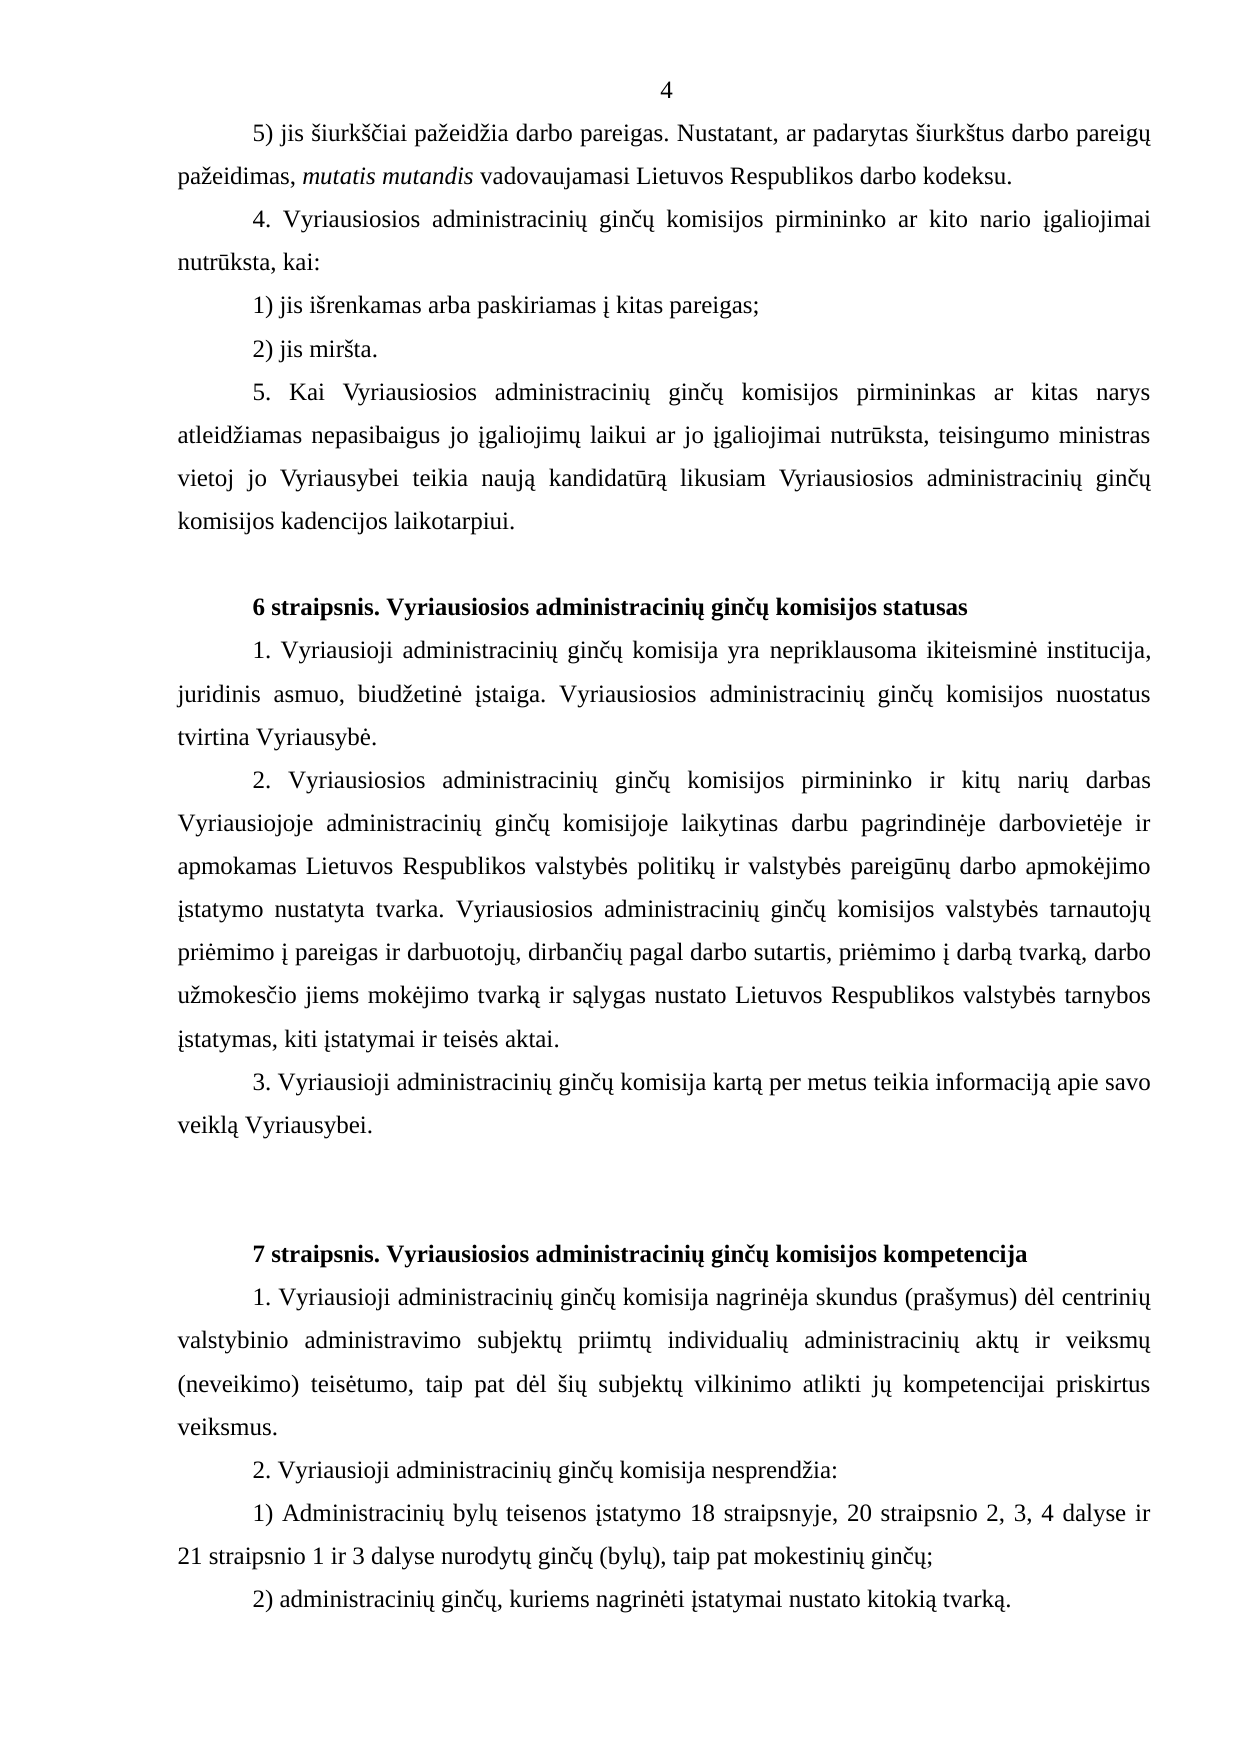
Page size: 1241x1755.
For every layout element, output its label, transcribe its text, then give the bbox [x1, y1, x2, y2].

text 2. Vyriausiosios administracinių ginčų komisijos pirmininko ir kitų narių darbas Vyriausiojoje administracinių ginčų komisijoje laikytinas darbu pagrindinėje darbovietėje ir apmokamas Lietuvos Respublikos valstybės politikų ir valstybės pareigūnų darbo apmokėjimo įstatymo nustatyta tvarka. Vyriausiosios administracinių ginčų komisijos valstybės tarnautojų priėmimo į pareigas ir darbuotojų, dirbančių pagal darbo sutartis, priėmimo į darbą tvarką, darbo užmokesčio jiems mokėjimo tvarką ir sąlygas nustato Lietuvos Respublikos valstybės tarnybos įstatymas, kiti įstatymai ir teisės aktai. [177, 765, 1152, 1052]
text 5) jis šiurkščiai pažeidžia darbo pareigas. Nustatant, ar padarytas šiurkštus darbo pareigų pažeidimas, mutatis mutandis vadovaujamasi Lietuvos Respublikos darbo kodeksu. [177, 118, 1152, 190]
text 6 straipsnis. Vyriausiosios administracinių ginčų komisijos statusas [177, 592, 1152, 621]
text 2) jis miršta. [177, 334, 1152, 362]
text 1. Vyriausioji administracinių ginčų komisija nagrinėja skundus (prašymus) dėl centrinių valstybinio administravimo subjektų priimtų individualių administracinių aktų ir veiksmų (neveikimo) teisėtumo, taip pat dėl šių subjektų vilkinimo atlikti jų kompetencijai priskirtus veiksmus. [177, 1282, 1152, 1441]
text 1) jis išrenkamas arba paskiriamas į kitas pareigas; [177, 291, 1152, 319]
text 1) Administracinių bylų teisenos įstatymo 18 straipsnyje, 20 straipsnio 2, 3, 4 dalyse ir 21 straipsnio 1 ir 3 dalyse nurodytų ginčų (bylų), taip pat mokestinių ginčų; [177, 1498, 1152, 1570]
text 1. Vyriausioji administracinių ginčų komisija yra nepriklausoma ikiteisminė institucija, juridinis asmuo, biudžetinė įstaiga. Vyriausiosios administracinių ginčų komisijos nuostatus tvirtina Vyriausybė. [177, 636, 1152, 751]
text 3. Vyriausioji administracinių ginčų komisija kartą per metus teikia informaciją apie savo veiklą Vyriausybei. [177, 1067, 1152, 1139]
text 5. Kai Vyriausiosios administracinių ginčų komisijos pirmininkas ar kitas narys atleidžiamas nepasibaigus jo įgaliojimų laikui ar jo įgaliojimai nutrūksta, teisingumo ministras vietoj jo Vyriausybei teikia naują kandidatūrą likusiam Vyriausiosios administracinių ginčų komisijos kadencijos laikotarpiui. [177, 377, 1152, 535]
text 2. Vyriausioji administracinių ginčų komisija nesprendžia: [177, 1455, 1152, 1484]
text 7 straipsnis. Vyriausiosios administracinių ginčų komisijos kompetencija [177, 1239, 1152, 1268]
text 2) administracinių ginčų, kuriems nagrinėti įstatymai nustato kitokią tvarką. [177, 1584, 1152, 1613]
text 4. Vyriausiosios administracinių ginčų komisijos pirmininko ar kito nario įgaliojimai nutrūksta, kai: [177, 204, 1152, 276]
